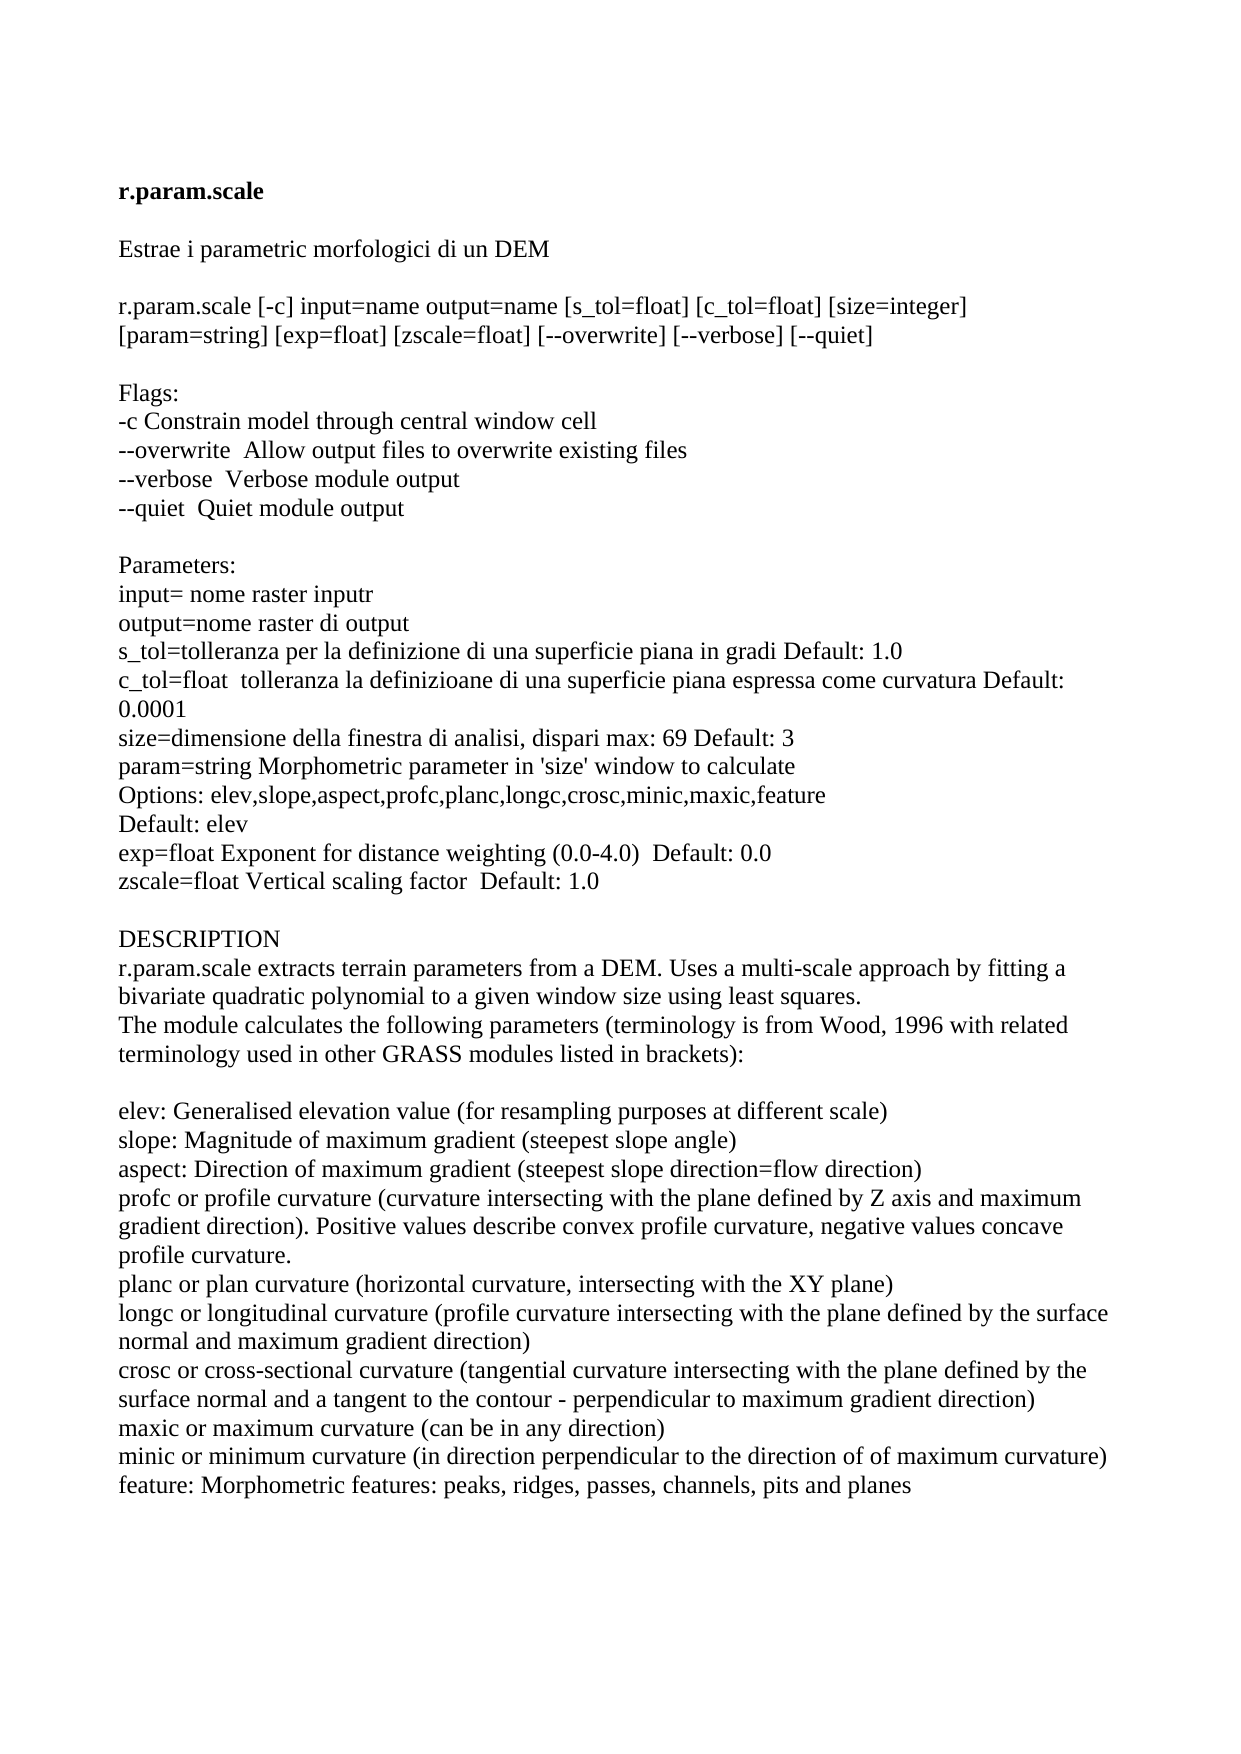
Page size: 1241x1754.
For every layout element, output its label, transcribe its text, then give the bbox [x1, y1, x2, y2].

text crosc or cross-sectional curvature (tangential curvature intersecting with the plane defined by the surface normal and a tangent to the contour - perpendicular to maximum gradient direction) [118, 1355, 1122, 1413]
text Parameters: [118, 550, 1122, 579]
text param=string Morphometric parameter in 'size' window to calculate [118, 751, 1122, 780]
text size=dimensione della finestra di analisi, dispari max: 69 Default: 3 [118, 723, 1122, 751]
text slope: Magnitude of maximum gradient (steepest slope angle) [118, 1125, 1122, 1154]
text planc or plan curvature (horizontal curvature, intersecting with the XY plane) [118, 1269, 1122, 1298]
text DESCRIPTION [118, 924, 1122, 953]
text longc or longitudinal curvature (profile curvature intersecting with the plane defined by the surface normal and maximum gradient direction) [118, 1298, 1122, 1355]
text Estrae i parametric morfologici di un DEM [118, 234, 1122, 263]
text s_tol=tolleranza per la definizione di una superficie piana in gradi Default: 1.0 [118, 636, 1122, 665]
text r.param.scale [118, 176, 1122, 205]
text c_tol=float tolleranza la definizioane di una superficie piana espressa come curvatura Default: 0.0001 [118, 665, 1122, 723]
text minic or minimum curvature (in direction perpendicular to the direction of of maximum curvature) [118, 1441, 1122, 1470]
text zscale=float Vertical scaling factor Default: 1.0 [118, 866, 1122, 895]
text --quiet Quiet module output [118, 493, 1122, 521]
text output=nome raster di output [118, 608, 1122, 636]
text --verbose Verbose module output [118, 464, 1122, 493]
text Flags: [118, 378, 1122, 406]
text aspect: Direction of maximum gradient (steepest slope direction=flow direction) [118, 1154, 1122, 1183]
text feature: Morphometric features: peaks, ridges, passes, channels, pits and planes [118, 1470, 1122, 1499]
text r.param.scale [-c] input=name output=name [s_tol=float] [c_tol=float] [size=integer] [param=string] [exp=float] [zscale=float] [--overwrite] [--verbose] [--quiet] [118, 291, 1122, 349]
text input= nome raster inputr [118, 579, 1122, 608]
text maxic or maximum curvature (can be in any direction) [118, 1413, 1122, 1441]
text Default: elev [118, 809, 1122, 838]
text r.param.scale extracts terrain parameters from a DEM. Uses a multi-scale approach by fitting a bivariate quadratic polynomial to a given window size using least squares. [118, 953, 1122, 1010]
text -c Constrain model through central window cell [118, 406, 1122, 435]
text --overwrite Allow output files to overwrite existing files [118, 435, 1122, 464]
text exp=float Exponent for distance weighting (0.0-4.0) Default: 0.0 [118, 838, 1122, 866]
text Options: elev,slope,aspect,profc,planc,longc,crosc,minic,maxic,feature [118, 780, 1122, 809]
text The module calculates the following parameters (terminology is from Wood, 1996 with related terminology used in other GRASS modules listed in brackets): [118, 1010, 1122, 1068]
text elev: Generalised elevation value (for resampling purposes at different scale) [118, 1096, 1122, 1125]
text profc or profile curvature (curvature intersecting with the plane defined by Z axis and maximum gradient direction). Positive values describe convex profile curvature, negative values concave profile curvature. [118, 1183, 1122, 1269]
